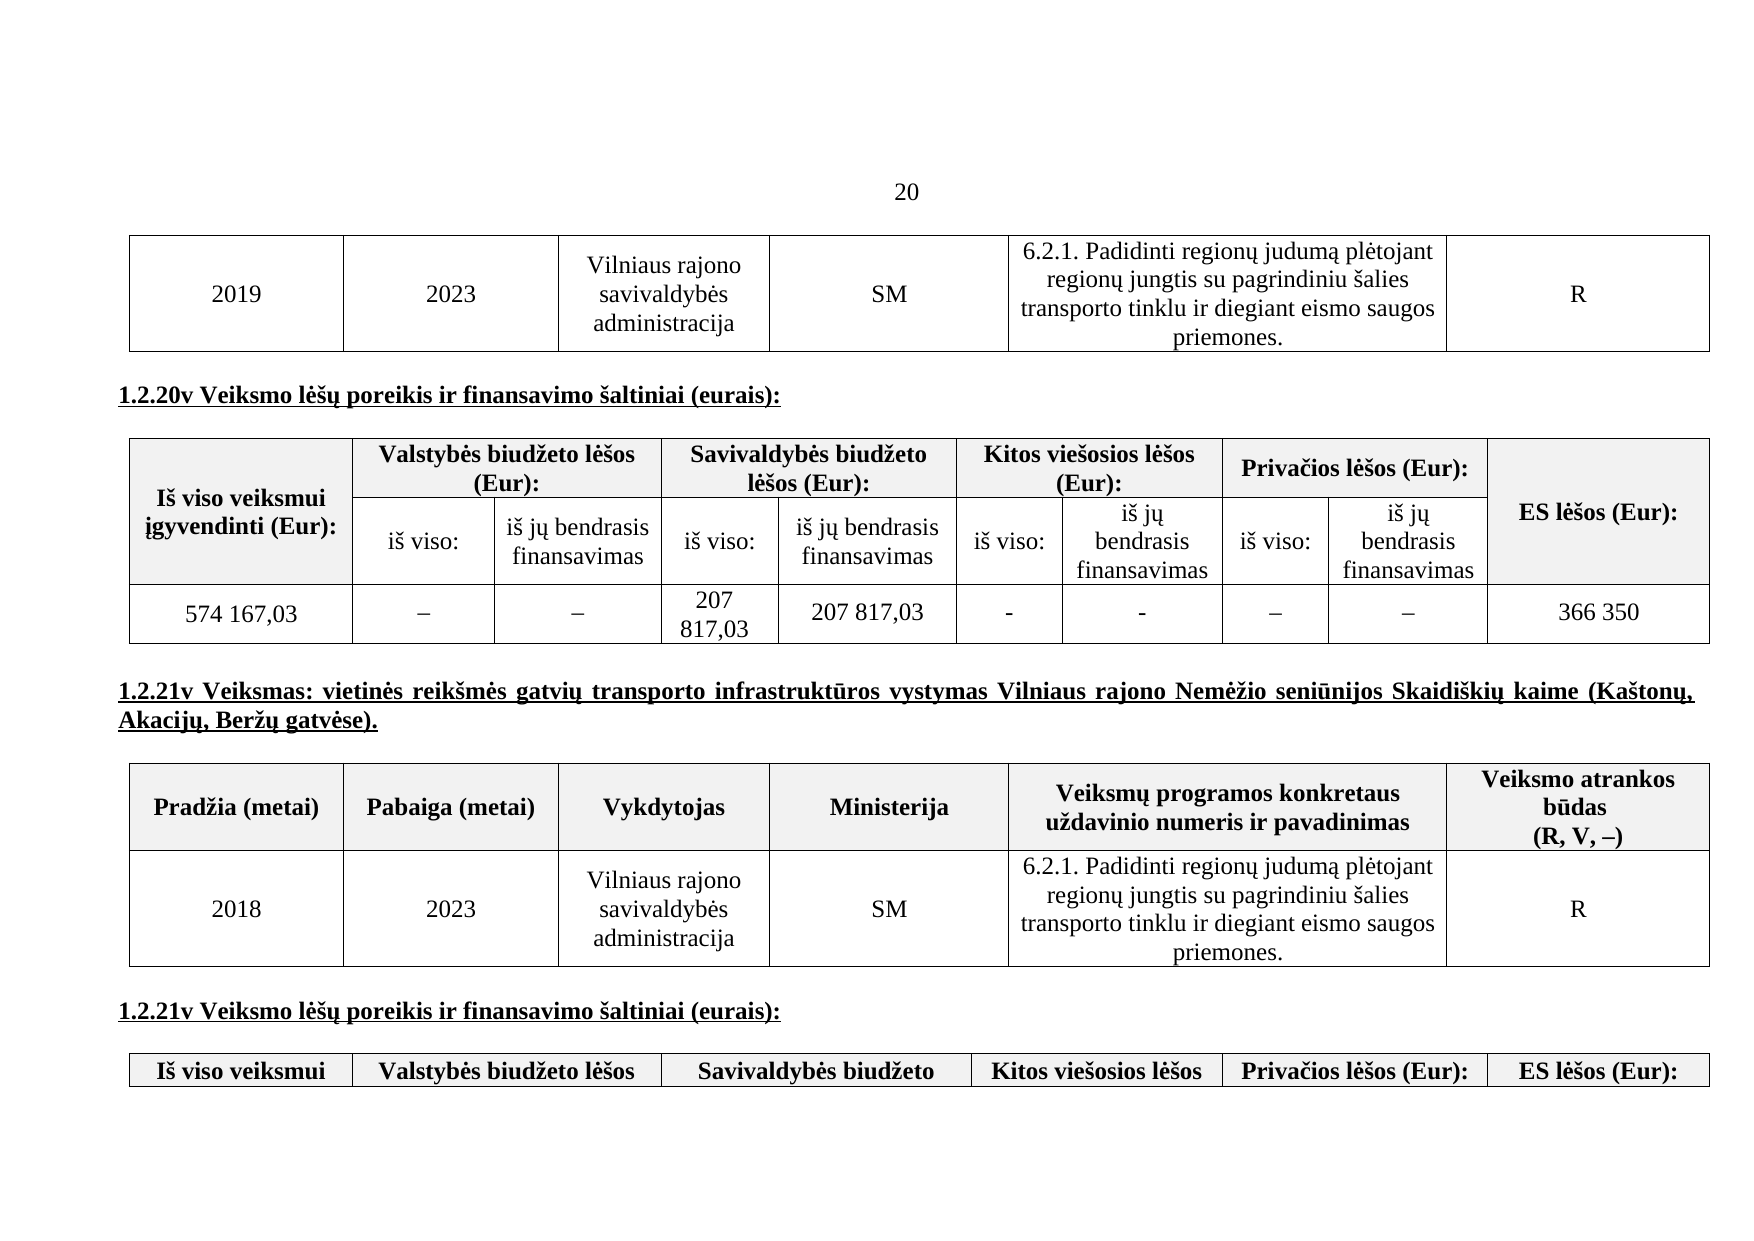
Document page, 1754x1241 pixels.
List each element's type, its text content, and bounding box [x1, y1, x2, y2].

table_header Privačios lėšos (Eur): [1223, 1054, 1487, 1086]
table_cell 574 167,03 [130, 585, 352, 642]
table_cell R [1447, 236, 1709, 351]
table_cell 2023 [344, 236, 558, 351]
table_header Veiksmų programos konkretaus uždavinio numeris ir pavadinimas [1009, 764, 1446, 850]
text 1.2.20v Veiksmo lėšų poreikis ir finansavimo šaltiniai (eurais): [118, 381, 1695, 409]
table_cell 6.2.1. Padidinti regionų judumą plėtojant regionų jungtis su pagrindiniu šalies transporto tinklu ir diegiant eismo saugos priemones. [1009, 851, 1446, 966]
table_header Iš viso veiksmui [130, 1054, 352, 1086]
text 1.2.21v Veiksmo lėšų poreikis ir finansavimo šaltiniai (eurais): [118, 996, 1695, 1024]
table_cell 2019 [130, 236, 343, 351]
table_header Savivaldybės biudžeto lėšos (Eur): [662, 439, 956, 497]
table_cell iš viso: [353, 498, 494, 584]
table_cell iš jų bendrasis finansavimas [1329, 498, 1487, 584]
table_header Veiksmo atrankos būdas (R, V, –) [1447, 764, 1709, 850]
table_header Kitos viešosios lėšos [972, 1054, 1222, 1086]
text 1.2.21v Veiksmas: vietinės reikšmės gatvių transporto infrastruktūros vystymas Vilniaus rajono Nemėžio seniūnijos Skaidiškių kaime (Kaštonų, [118, 676, 1695, 701]
table_cell – [1223, 585, 1328, 642]
table_header Vykdytojas [559, 764, 769, 850]
table_header Ministerija [770, 764, 1008, 850]
table_cell 2018 [130, 851, 343, 966]
table_header Savivaldybės biudžeto [662, 1054, 971, 1086]
table_header Valstybės biudžeto lėšos [353, 1054, 661, 1086]
table_cell 207 817,03 [779, 585, 956, 642]
table_cell iš jų bendrasis finansavimas [1063, 498, 1222, 584]
table_cell – [1329, 585, 1487, 642]
table_cell iš viso: [1223, 498, 1328, 584]
table_header Iš viso veiksmui įgyvendinti (Eur): [130, 439, 352, 584]
table_cell SM [770, 851, 1008, 966]
table_header Pabaiga (metai) [344, 764, 558, 850]
table_cell 6.2.1. Padidinti regionų judumą plėtojant regionų jungtis su pagrindiniu šalies transporto tinklu ir diegiant eismo saugos priemones. [1009, 236, 1446, 351]
table_cell 366 350 [1488, 585, 1709, 642]
table_cell R [1447, 851, 1709, 966]
table_header Valstybės biudžeto lėšos (Eur): [353, 439, 661, 497]
table_header Kitos viešosios lėšos (Eur): [957, 439, 1222, 497]
table_cell - [1063, 585, 1222, 642]
table_cell iš jų bendrasis finansavimas [779, 498, 956, 584]
table_cell SM [770, 236, 1008, 351]
table_cell 2023 [344, 851, 558, 966]
table_header Pradžia (metai) [130, 764, 343, 850]
table_cell iš jų bendrasis finansavimas [495, 498, 661, 584]
table_cell – [495, 585, 661, 642]
text Akacijų, Beržų gatvėse). [118, 703, 1695, 734]
table_cell - [957, 585, 1062, 642]
table_cell iš viso: [662, 498, 778, 584]
table_header ES lėšos (Eur): [1488, 439, 1709, 584]
table_header Privačios lėšos (Eur): [1223, 439, 1487, 497]
table_cell iš viso: [957, 498, 1062, 584]
table_header ES lėšos (Eur): [1488, 1054, 1709, 1086]
table_cell 207 817,03 [662, 585, 778, 642]
table_cell – [353, 585, 494, 642]
table_cell Vilniaus rajono savivaldybės administracija [559, 236, 769, 351]
table_cell Vilniaus rajono savivaldybės administracija [559, 851, 769, 966]
